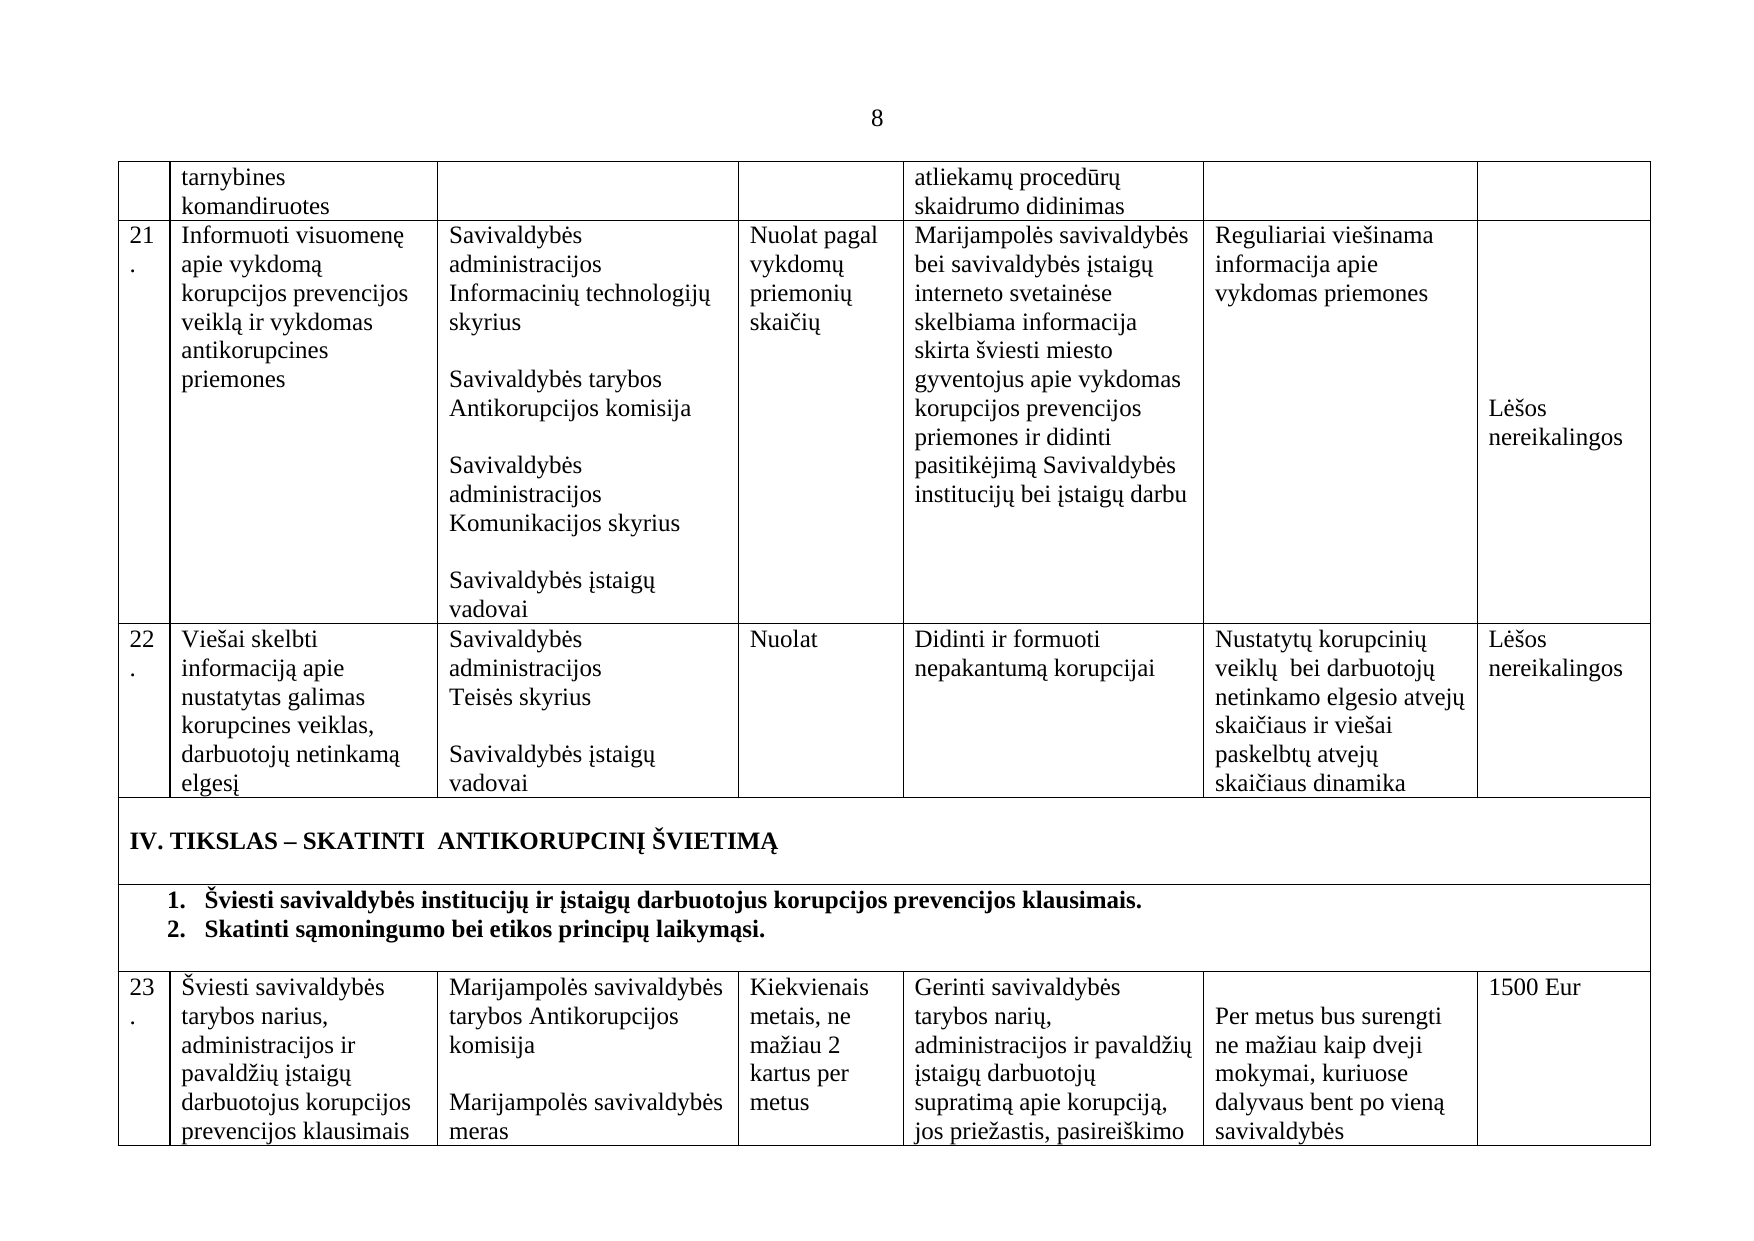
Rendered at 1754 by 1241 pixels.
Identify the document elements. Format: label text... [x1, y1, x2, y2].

table_cell Lėšos nereikalingos [1478, 221, 1650, 623]
table_cell 21. [119, 221, 169, 623]
table_cell [739, 162, 903, 219]
table_cell Nuolat [739, 624, 903, 797]
table_cell Viešai skelbti informaciją apie nustatytas galimas korupcines veiklas, darbuotojų netinkamą elgesį [171, 624, 437, 797]
table_cell 23. [119, 972, 169, 1145]
table_cell Nustatytų korupcinių veiklų bei darbuotojų netinkamo elgesio atvejų skaičiaus ir viešai paskelbtų atvejų skaičiaus dinamika [1204, 624, 1477, 797]
table_cell Šviesti savivaldybės tarybos narius, administracijos ir pavaldžių įstaigų darbuotojus korupcijos prevencijos klausimais [171, 972, 437, 1145]
table_cell tarnybines komandiruotes [171, 162, 437, 219]
table_cell Savivaldybės administracijos Teisės skyrius Savivaldybės įstaigų vadovai [438, 624, 738, 797]
table_cell Gerinti savivaldybės tarybos narių, administracijos ir pavaldžių įstaigų darbuotojų supratimą apie korupciją, jos priežastis, pasireiškimo [904, 972, 1203, 1145]
table_cell [438, 162, 738, 219]
table_cell Marijampolės savivaldybės tarybos Antikorupcijos komisija Marijampolės savivaldybės meras [438, 972, 738, 1145]
table_cell atliekamų procedūrų skaidrumo didinimas [904, 162, 1203, 219]
table_cell Didinti ir formuoti nepakantumą korupcijai [904, 624, 1203, 797]
table_cell Reguliariai viešinama informacija apie vykdomas priemones [1204, 221, 1477, 623]
table_cell 1. Šviesti savivaldybės institucijų ir įstaigų darbuotojus korupcijos prevencijos klausimais. 2. Skatinti sąmoningumo bei etikos principų laikymąsi. [119, 885, 1650, 971]
table_cell 1500 Eur [1478, 972, 1650, 1145]
table_cell [119, 162, 169, 219]
table_cell Marijampolės savivaldybės bei savivaldybės įstaigų interneto svetainėse skelbiama informacija skirta šviesti miesto gyventojus apie vykdomas korupcijos prevencijos priemones ir didinti pasitikėjimą Savivaldybės institucijų bei įstaigų darbu [904, 221, 1203, 623]
table_cell Informuoti visuomenę apie vykdomą korupcijos prevencijos veiklą ir vykdomas antikorupcines priemones [171, 221, 437, 623]
table_cell Kiekvienais metais, ne mažiau 2 kartus per metus [739, 972, 903, 1145]
table_cell IV. TIKSLAS – SKATINTI ANTIKORUPCINĮ ŠVIETIMĄ [119, 798, 1650, 884]
table_cell 22. [119, 624, 169, 797]
table_cell [1204, 162, 1477, 219]
table_cell Nuolat pagal vykdomų priemonių skaičių [739, 221, 903, 623]
table_cell Per metus bus surengti ne mažiau kaip dveji mokymai, kuriuose dalyvaus bent po vieną savivaldybės [1204, 972, 1477, 1145]
table_cell Savivaldybės administracijos Informacinių technologijų skyrius Savivaldybės tarybos Antikorupcijos komisija Savivaldybės administracijos Komunikacijos skyrius Savivaldybės įstaigų vadovai [438, 221, 738, 623]
table_cell [1478, 162, 1650, 219]
table_cell Lėšos nereikalingos [1478, 624, 1650, 797]
